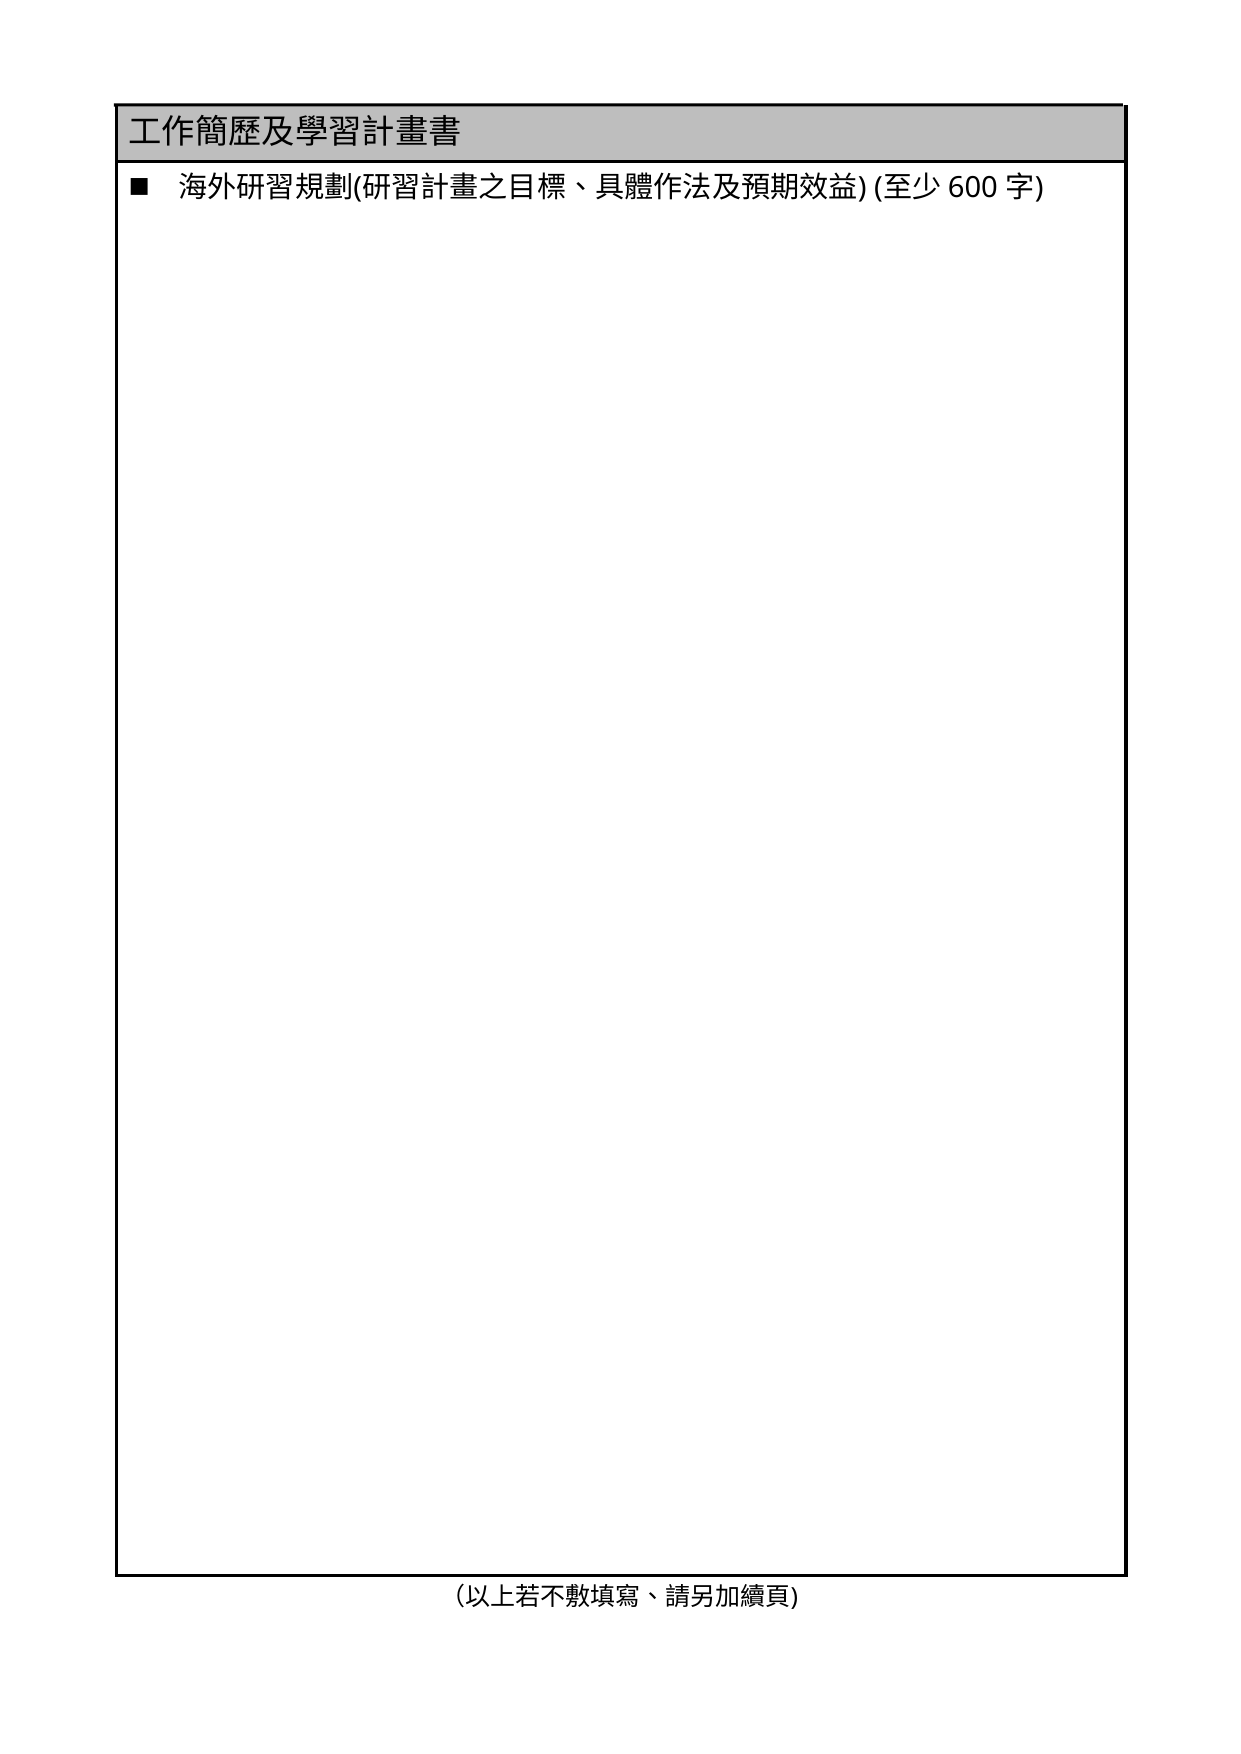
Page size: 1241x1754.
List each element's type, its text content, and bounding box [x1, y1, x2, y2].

table_header 工作簡歷及學習計畫書 [118, 105, 1124, 160]
text （以上若不敷填寫、請另加續頁) [73, 1577, 1165, 1613]
table_cell 海外研習規劃(研習計畫之目標、具體作法及預期效益) (至少 600 字) [118, 163, 1124, 1574]
